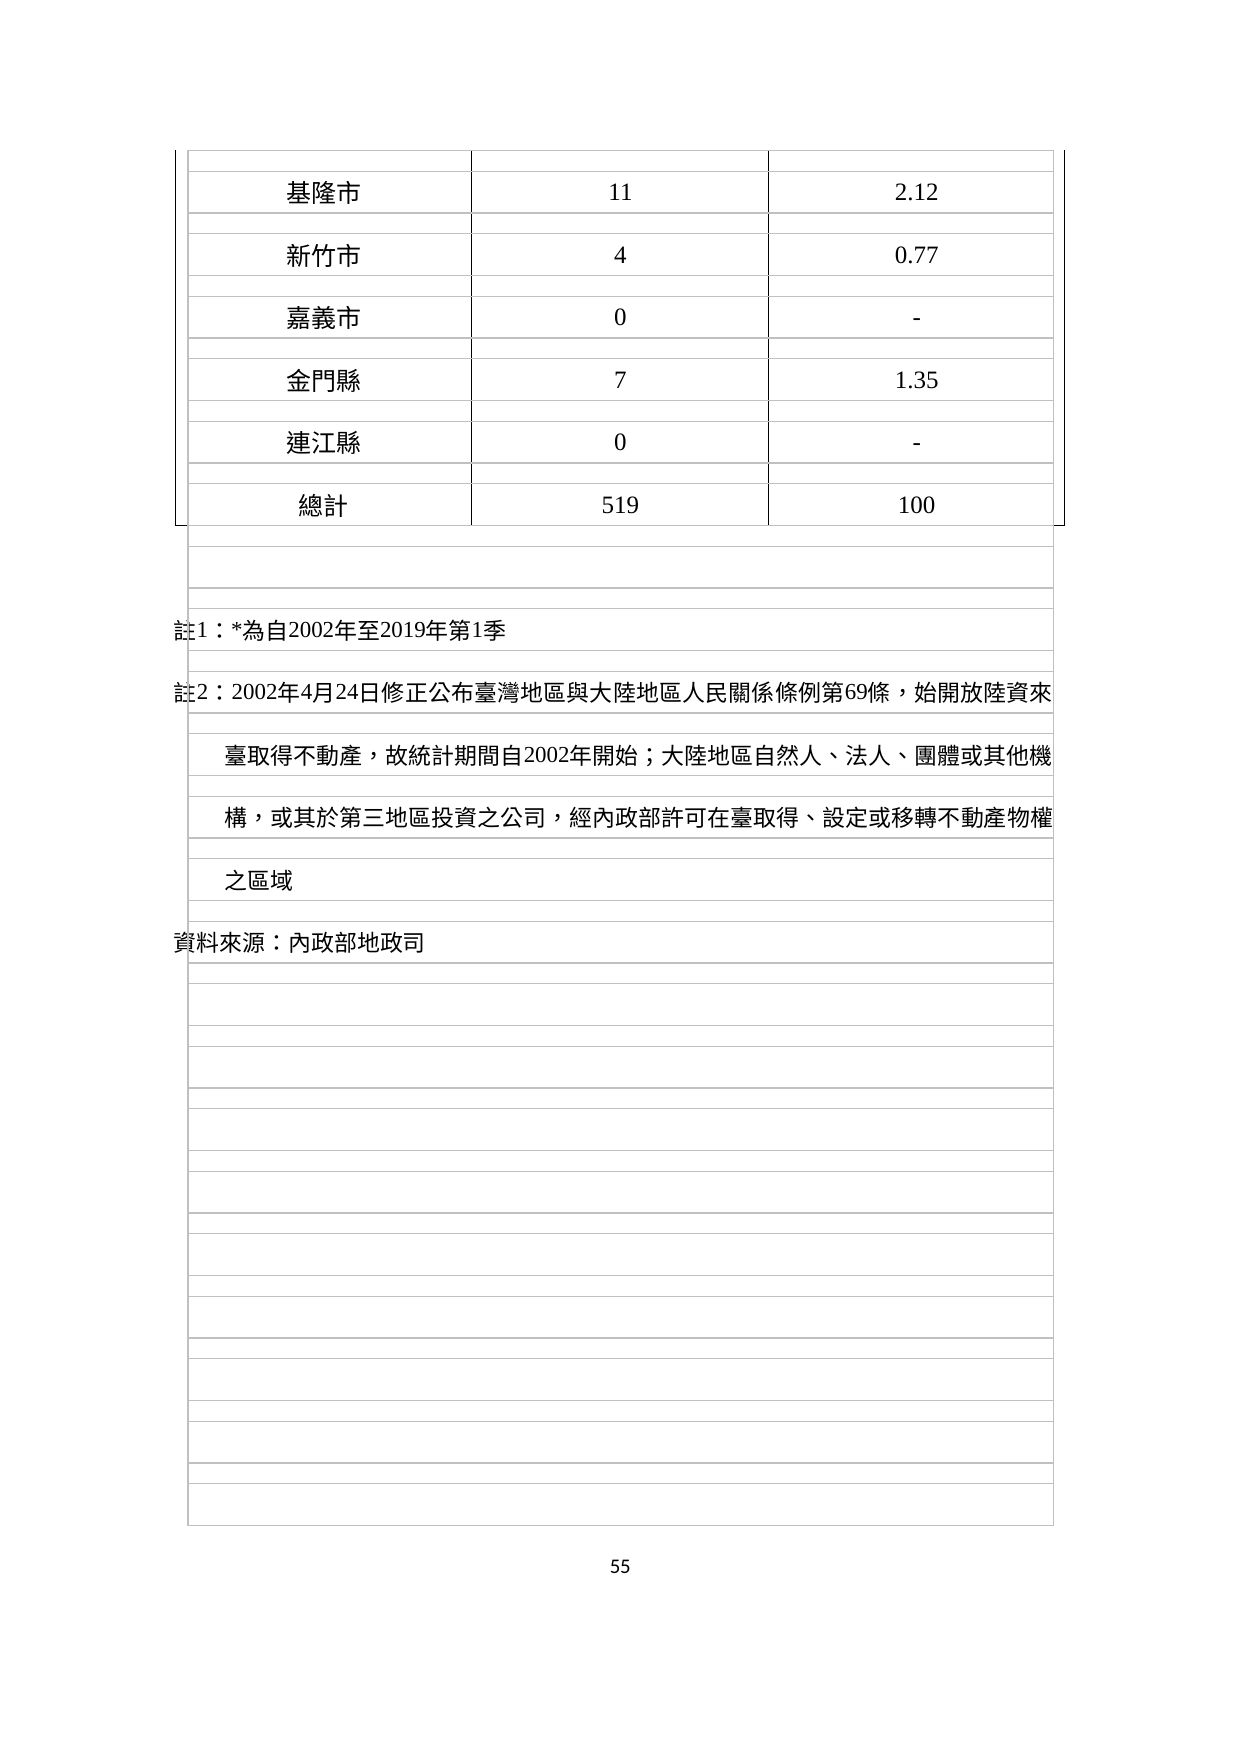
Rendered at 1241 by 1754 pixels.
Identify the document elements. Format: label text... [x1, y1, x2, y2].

table_cell 嘉義市 [189, 297, 471, 337]
table_cell [189, 151, 471, 171]
table_cell [472, 214, 768, 233]
table_cell - [1054, 400, 1064, 462]
table_cell - [769, 401, 1053, 421]
table_cell - [769, 297, 1053, 337]
text 註2：2002年4月24日修正公布臺灣地區與大陸地區人民關係條例第69條，始開放陸資來臺取得不動產，故統計期間自2002年開始；大陸地區自然人、法人、團體或其他機構，或其於第三地區投資之公司，經內政部許可在臺取得、設定或移轉不動產物權之區域 [189, 859, 1053, 900]
table_cell [176, 338, 187, 400]
table_cell 連江縣 [189, 422, 471, 462]
text 註2：2002年4月24日修正公布臺灣地區與大陸地區人民關係條例第69條，始開放陸資來臺取得不動產，故統計期間自2002年開始；大陸地區自然人、法人、團體或其他機構，或其於第三地區投資之公司，經內政部許可在臺取得、設定或移轉不動產物權之區域 [189, 734, 1053, 775]
text 註1：*為自2002年至2019年第1季 [173, 587, 187, 650]
table_cell 金門縣 [189, 359, 471, 400]
table_cell [472, 151, 768, 171]
table_cell [189, 214, 471, 233]
text 資料來源：內政部地政司 [173, 900, 187, 962]
table_cell [769, 214, 1053, 233]
table_cell 519 [472, 484, 768, 525]
table_cell 新竹市 [189, 234, 471, 275]
table_cell [769, 464, 1053, 483]
table_cell 11 [472, 172, 768, 212]
text 註2：2002年4月24日修正公布臺灣地區與大陸地區人民關係條例第69條，始開放陸資來臺取得不動產，故統計期間自2002年開始；大陸地區自然人、法人、團體或其他機構，或其於第三地區投資之公司，經內政部許可在臺取得、設定或移轉不動產物權之區域 [189, 839, 1053, 858]
table_cell [189, 276, 471, 296]
text 資料來源：內政部地政司 [189, 922, 1053, 962]
table_cell [176, 463, 187, 525]
table_cell [189, 464, 471, 483]
table_cell 總計 [189, 484, 471, 525]
table_cell [189, 339, 471, 358]
table_cell [1054, 338, 1064, 400]
text 註2：2002年4月24日修正公布臺灣地區與大陸地區人民關係條例第69條，始開放陸資來臺取得不動產，故統計期間自2002年開始；大陸地區自然人、法人、團體或其他機構，或其於第三地區投資之公司，經內政部許可在臺取得、設定或移轉不動產物權之區域 [173, 650, 187, 900]
table_cell [189, 401, 471, 421]
table_cell 0.77 [769, 234, 1053, 275]
table_cell [472, 401, 768, 421]
table_cell [769, 151, 1053, 171]
table_cell [1054, 150, 1064, 212]
table_cell - [1054, 275, 1064, 337]
table_cell [769, 339, 1053, 358]
table_cell [176, 150, 187, 212]
text 資料來源：內政部地政司 [189, 901, 1053, 921]
table_cell [472, 339, 768, 358]
text 註2：2002年4月24日修正公布臺灣地區與大陸地區人民關係條例第69條，始開放陸資來臺取得不動產，故統計期間自2002年開始；大陸地區自然人、法人、團體或其他機構，或其於第三地區投資之公司，經內政部許可在臺取得、設定或移轉不動產物權之區域 [189, 776, 1053, 796]
text 註2：2002年4月24日修正公布臺灣地區與大陸地區人民關係條例第69條，始開放陸資來臺取得不動產，故統計期間自2002年開始；大陸地區自然人、法人、團體或其他機構，或其於第三地區投資之公司，經內政部許可在臺取得、設定或移轉不動產物權之區域 [189, 651, 1053, 671]
table_cell 100 [769, 484, 1053, 525]
text 註2：2002年4月24日修正公布臺灣地區與大陸地區人民關係條例第69條，始開放陸資來臺取得不動產，故統計期間自2002年開始；大陸地區自然人、法人、團體或其他機構，或其於第三地區投資之公司，經內政部許可在臺取得、設定或移轉不動產物權之區域 [189, 672, 1053, 712]
table_cell 1.35 [769, 359, 1053, 400]
table_cell [472, 276, 768, 296]
table_cell [176, 400, 187, 462]
text 註1：*為自2002年至2019年第1季 [189, 609, 1053, 650]
table_cell 4 [472, 234, 768, 275]
text 註2：2002年4月24日修正公布臺灣地區與大陸地區人民關係條例第69條，始開放陸資來臺取得不動產，故統計期間自2002年開始；大陸地區自然人、法人、團體或其他機構，或其於第三地區投資之公司，經內政部許可在臺取得、設定或移轉不動產物權之區域 [189, 797, 1053, 837]
table_cell 基隆市 [189, 172, 471, 212]
table_cell 2.12 [769, 172, 1053, 212]
table_cell - [769, 276, 1053, 296]
table_cell - [769, 422, 1053, 462]
table_cell [1054, 463, 1064, 525]
text 註1：*為自2002年至2019年第1季 [189, 589, 1053, 608]
table_cell [176, 275, 187, 337]
table_cell 0 [472, 297, 768, 337]
table_cell 7 [472, 359, 768, 400]
text 註2：2002年4月24日修正公布臺灣地區與大陸地區人民關係條例第69條，始開放陸資來臺取得不動產，故統計期間自2002年開始；大陸地區自然人、法人、團體或其他機構，或其於第三地區投資之公司，經內政部許可在臺取得、設定或移轉不動產物權之區域 [189, 714, 1053, 733]
table_cell 0 [472, 422, 768, 462]
table_cell [1054, 213, 1064, 275]
table_cell [176, 213, 187, 275]
table_cell [472, 464, 768, 483]
